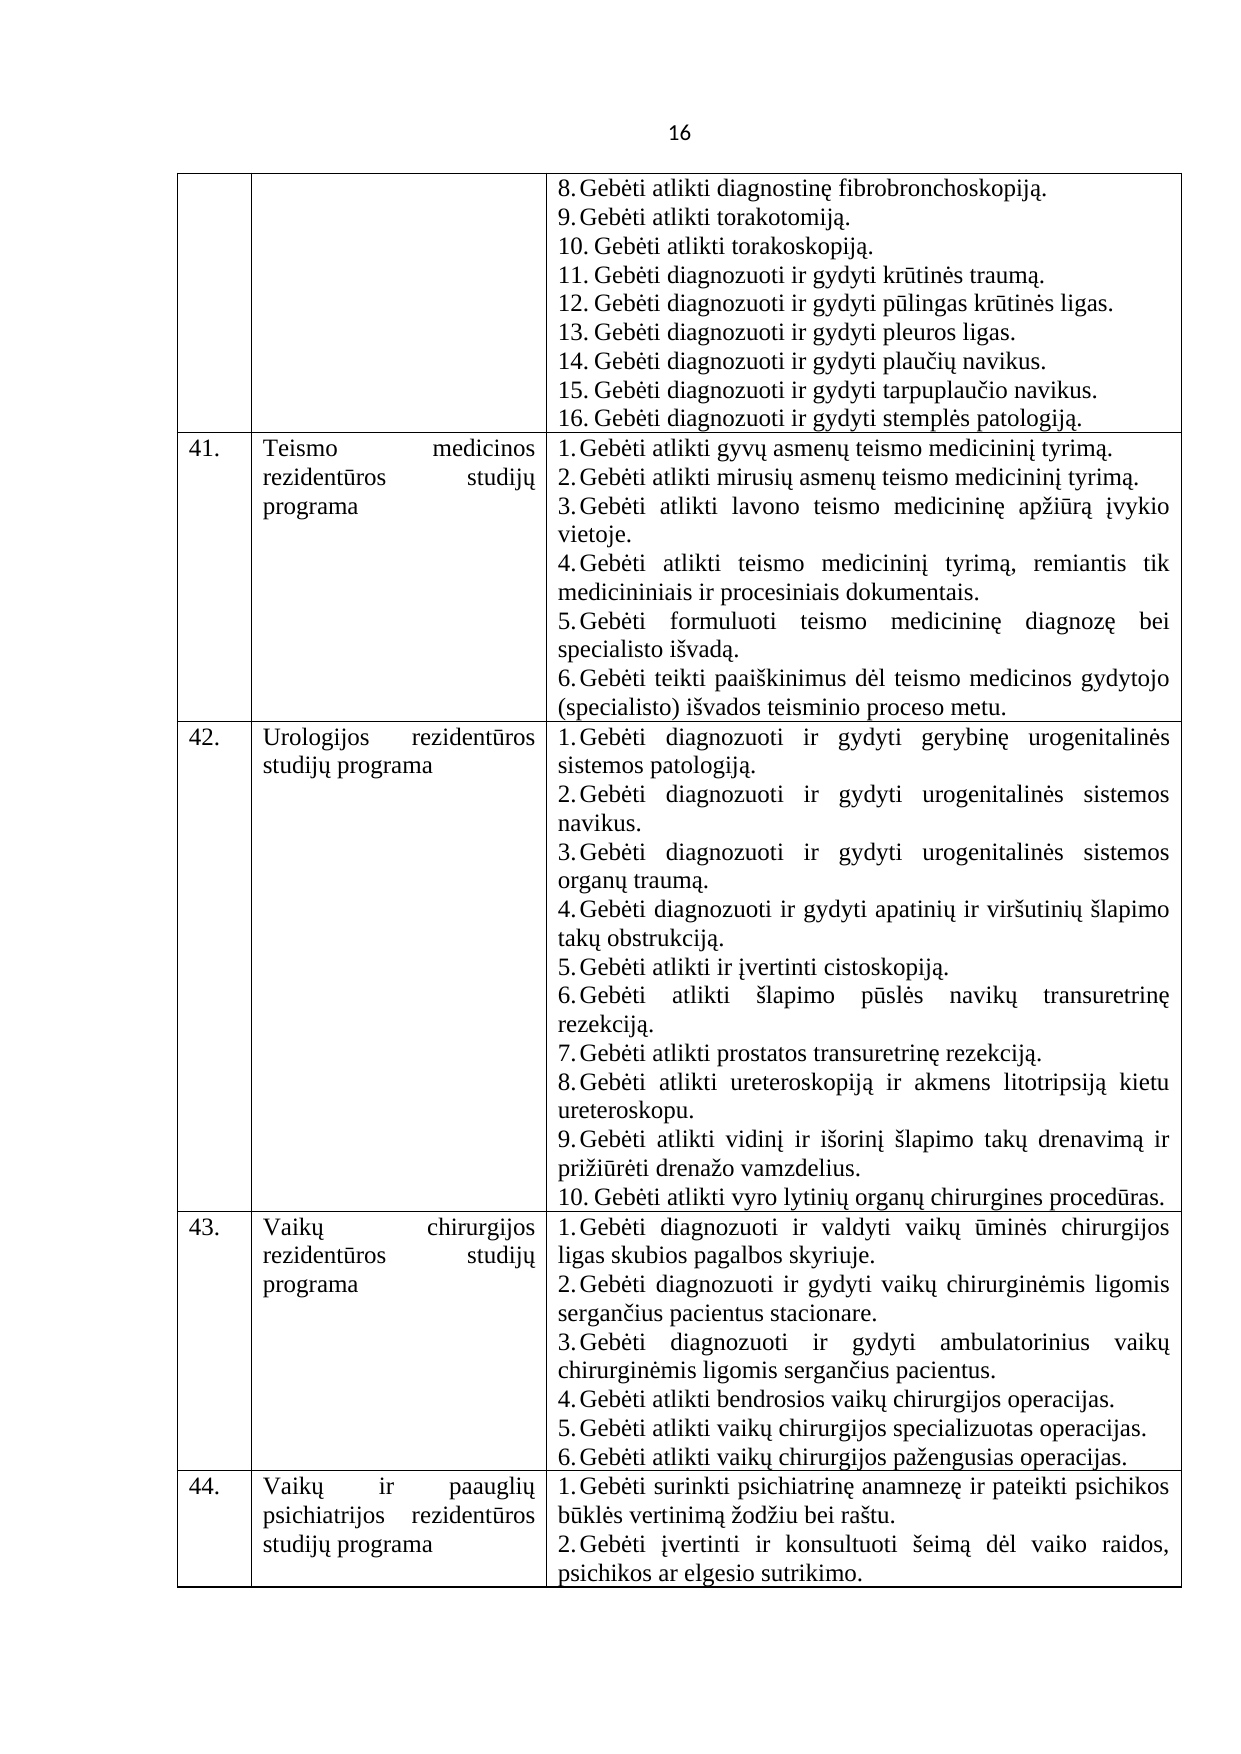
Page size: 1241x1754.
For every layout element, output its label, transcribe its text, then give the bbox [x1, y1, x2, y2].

table_cell 43. [178, 1212, 251, 1470]
table_cell 8. Gebėti atlikti diagnostinę fibrobronchoskopiją. 9. Gebėti atlikti torakotomiją. 10. Gebėti atlikti torakoskopiją. 11. Gebėti diagnozuoti ir gydyti krūtinės traumą. 12. Gebėti diagnozuoti ir gydyti pūlingas krūtinės ligas. 13. Gebėti diagnozuoti ir gydyti pleuros ligas. 14. Gebėti diagnozuoti ir gydyti plaučių navikus. 15. Gebėti diagnozuoti ir gydyti tarpuplaučio navikus. 16. Gebėti diagnozuoti ir gydyti stemplės patologiją. [547, 174, 1181, 432]
table_cell 42. [178, 722, 251, 1211]
table_cell 1. Gebėti diagnozuoti ir gydyti gerybinę urogenitalinės sistemos patologiją. 2. Gebėti diagnozuoti ir gydyti urogenitalinės sistemos navikus. 3. Gebėti diagnozuoti ir gydyti urogenitalinės sistemos organų traumą. 4. Gebėti diagnozuoti ir gydyti apatinių ir viršutinių šlapimo takų obstrukciją. 5. Gebėti atlikti ir įvertinti cistoskopiją. 6. Gebėti atlikti šlapimo pūslės navikų transuretrinę rezekciją. 7. Gebėti atlikti prostatos transuretrinę rezekciją. 8. Gebėti atlikti ureteroskopiją ir akmens litotripsiją kietu ureteroskopu. 9. Gebėti atlikti vidinį ir išorinį šlapimo takų drenavimą ir prižiūrėti drenažo vamzdelius. 10. Gebėti atlikti vyro lytinių organų chirurgines procedūras. [547, 722, 1181, 1211]
table_cell Teismo medicinos rezidentūros studijų programa [252, 433, 546, 721]
table_cell 1. Gebėti atlikti gyvų asmenų teismo medicininį tyrimą. 2. Gebėti atlikti mirusių asmenų teismo medicininį tyrimą. 3. Gebėti atlikti lavono teismo medicininę apžiūrą įvykio vietoje. 4. Gebėti atlikti teismo medicininį tyrimą, remiantis tik medicininiais ir procesiniais dokumentais. 5. Gebėti formuluoti teismo medicininę diagnozę bei specialisto išvadą. 6. Gebėti teikti paaiškinimus dėl teismo medicinos gydytojo (specialisto) išvados teisminio proceso metu. [547, 433, 1181, 721]
table_cell 1. Gebėti diagnozuoti ir valdyti vaikų ūminės chirurgijos ligas skubios pagalbos skyriuje. 2. Gebėti diagnozuoti ir gydyti vaikų chirurginėmis ligomis sergančius pacientus stacionare. 3. Gebėti diagnozuoti ir gydyti ambulatorinius vaikų chirurginėmis ligomis sergančius pacientus. 4. Gebėti atlikti bendrosios vaikų chirurgijos operacijas. 5. Gebėti atlikti vaikų chirurgijos specializuotas operacijas. 6. Gebėti atlikti vaikų chirurgijos pažengusias operacijas. [547, 1212, 1181, 1470]
table_cell [178, 174, 251, 432]
table_cell Urologijos rezidentūros studijų programa [252, 722, 546, 1211]
table_cell 41. [178, 433, 251, 721]
table_cell Vaikų chirurgijos rezidentūros studijų programa [252, 1212, 546, 1470]
table_cell 44. [178, 1471, 251, 1586]
table_cell Vaikų ir paauglių psichiatrijos rezidentūros studijų programa [252, 1471, 546, 1586]
table_cell 1. Gebėti surinkti psichiatrinę anamnezę ir pateikti psichikos būklės vertinimą žodžiu bei raštu. 2. Gebėti įvertinti ir konsultuoti šeimą dėl vaiko raidos, psichikos ar elgesio sutrikimo. [547, 1471, 1181, 1586]
table_cell [252, 174, 546, 432]
